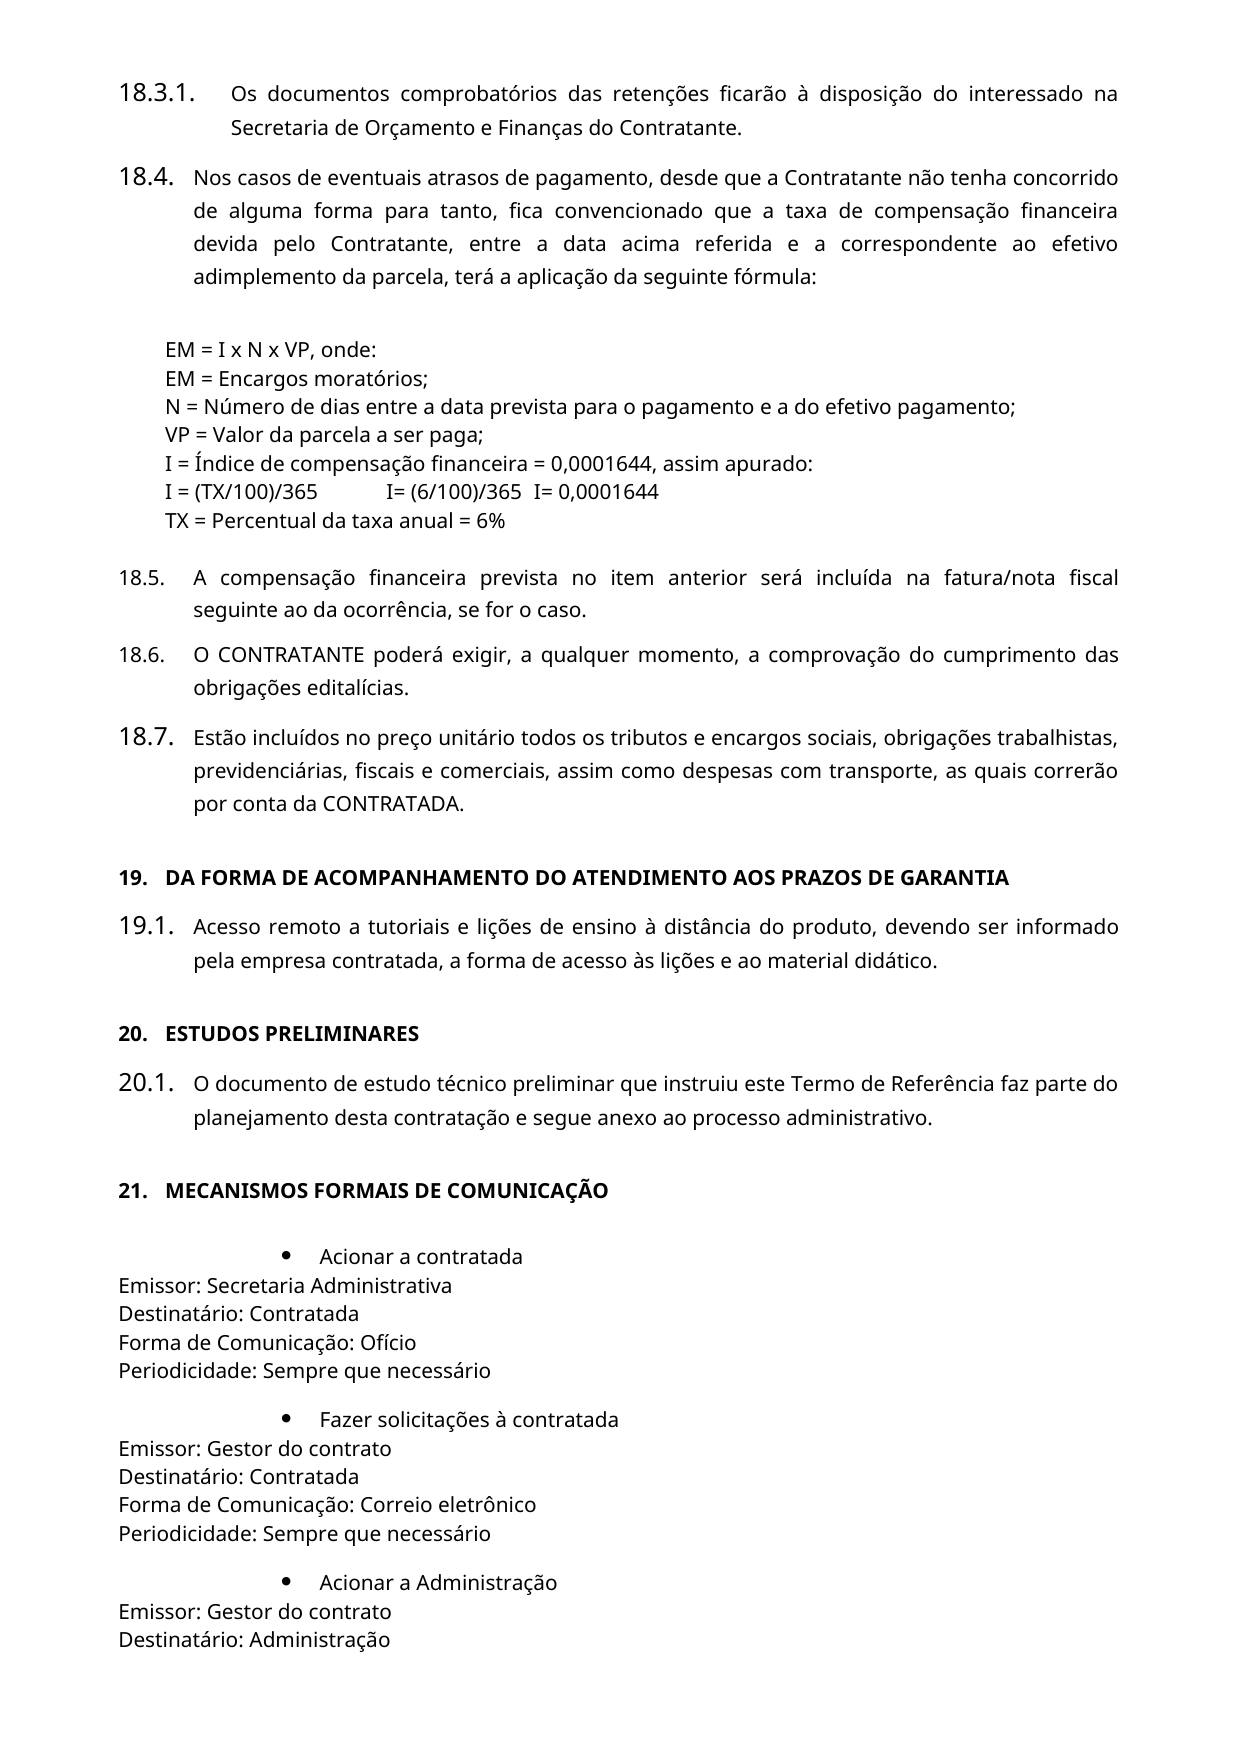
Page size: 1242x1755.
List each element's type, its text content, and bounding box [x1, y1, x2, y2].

list O CONTRATANTE poderá exigir, a qualquer momento, a comprovação do cumprimento das obrigações editalícias. [118, 641, 1120, 702]
text Periodicidade: Sempre que necessário [118, 1519, 1123, 1547]
text Periodicidade: Sempre que necessário [118, 1356, 1123, 1384]
text Forma de Comunicação: Correio eletrônico [118, 1491, 1123, 1519]
list DA FORMA DE ACOMPANHAMENTO DO ATENDIMENTO AOS PRAZOS DE GARANTIA [118, 863, 1120, 891]
list Acionar a contratada [282, 1242, 1123, 1271]
list Nos casos de eventuais atrasos de pagamento, desde que a Contratante não tenha concorrido de alguma forma para tanto, fica convencionado que a taxa de compensação financeira devida pelo Contratante, entre a data acima referida e a correspondente ao efetivo adimplemento da parcela, terá a aplicação da seguinte fórmula: [118, 158, 1120, 290]
list MECANISMOS FORMAIS DE COMUNICAÇÃO [118, 1176, 1120, 1205]
text Destinatário: Administração [118, 1625, 1123, 1654]
list Acesso remoto a tutoriais e lições de ensino à distância do produto, devendo ser informado pela empresa contratada, a forma de acesso às lições e ao material didático. [118, 908, 1120, 974]
list Os documentos comprobatórios das retenções ficarão à disposição do interessado na Secretaria de Orçamento e Finanças do Contratante. [118, 75, 1120, 142]
text Destinatário: Contratada [118, 1299, 1123, 1328]
list Estão incluídos no preço unitário todos os tributos e encargos sociais, obrigações trabalhistas, previdenciárias, fiscais e comerciais, assim como despesas com transporte, as quais correrão por conta da CONTRATADA. [118, 718, 1120, 817]
text EM = I x N x VP, onde: [165, 335, 1123, 364]
list A compensação financeira prevista no item anterior será incluída na fatura/nota fiscal seguinte ao da ocorrência, se for o caso. [118, 563, 1120, 624]
text Emissor: Gestor do contrato [118, 1597, 1123, 1625]
text I = (TX/100)/365 I= (6/100)/365 I= 0,0001644 [165, 477, 1123, 506]
text VP = Valor da parcela a ser paga; [165, 421, 1123, 449]
text Emissor: Gestor do contrato [118, 1434, 1123, 1462]
text TX = Percentual da taxa anual = 6% [165, 506, 1123, 534]
list Fazer solicitações à contratada [282, 1405, 1123, 1434]
text EM = Encargos moratórios; [165, 364, 1123, 392]
list O documento de estudo técnico preliminar que instruiu este Termo de Referência faz parte do planejamento desta contratação e segue anexo ao processo administrativo. [118, 1064, 1120, 1131]
text N = Número de dias entre a data prevista para o pagamento e a do efetivo pagamento; [165, 392, 1123, 421]
list Acionar a Administração [282, 1568, 1123, 1597]
text I = Índice de compensação financeira = 0,0001644, assim apurado: [165, 449, 1123, 477]
text Forma de Comunicação: Ofício [118, 1328, 1123, 1356]
text Emissor: Secretaria Administrativa [118, 1271, 1123, 1299]
text Destinatário: Contratada [118, 1462, 1123, 1491]
list ESTUDOS PRELIMINARES [118, 1019, 1120, 1048]
